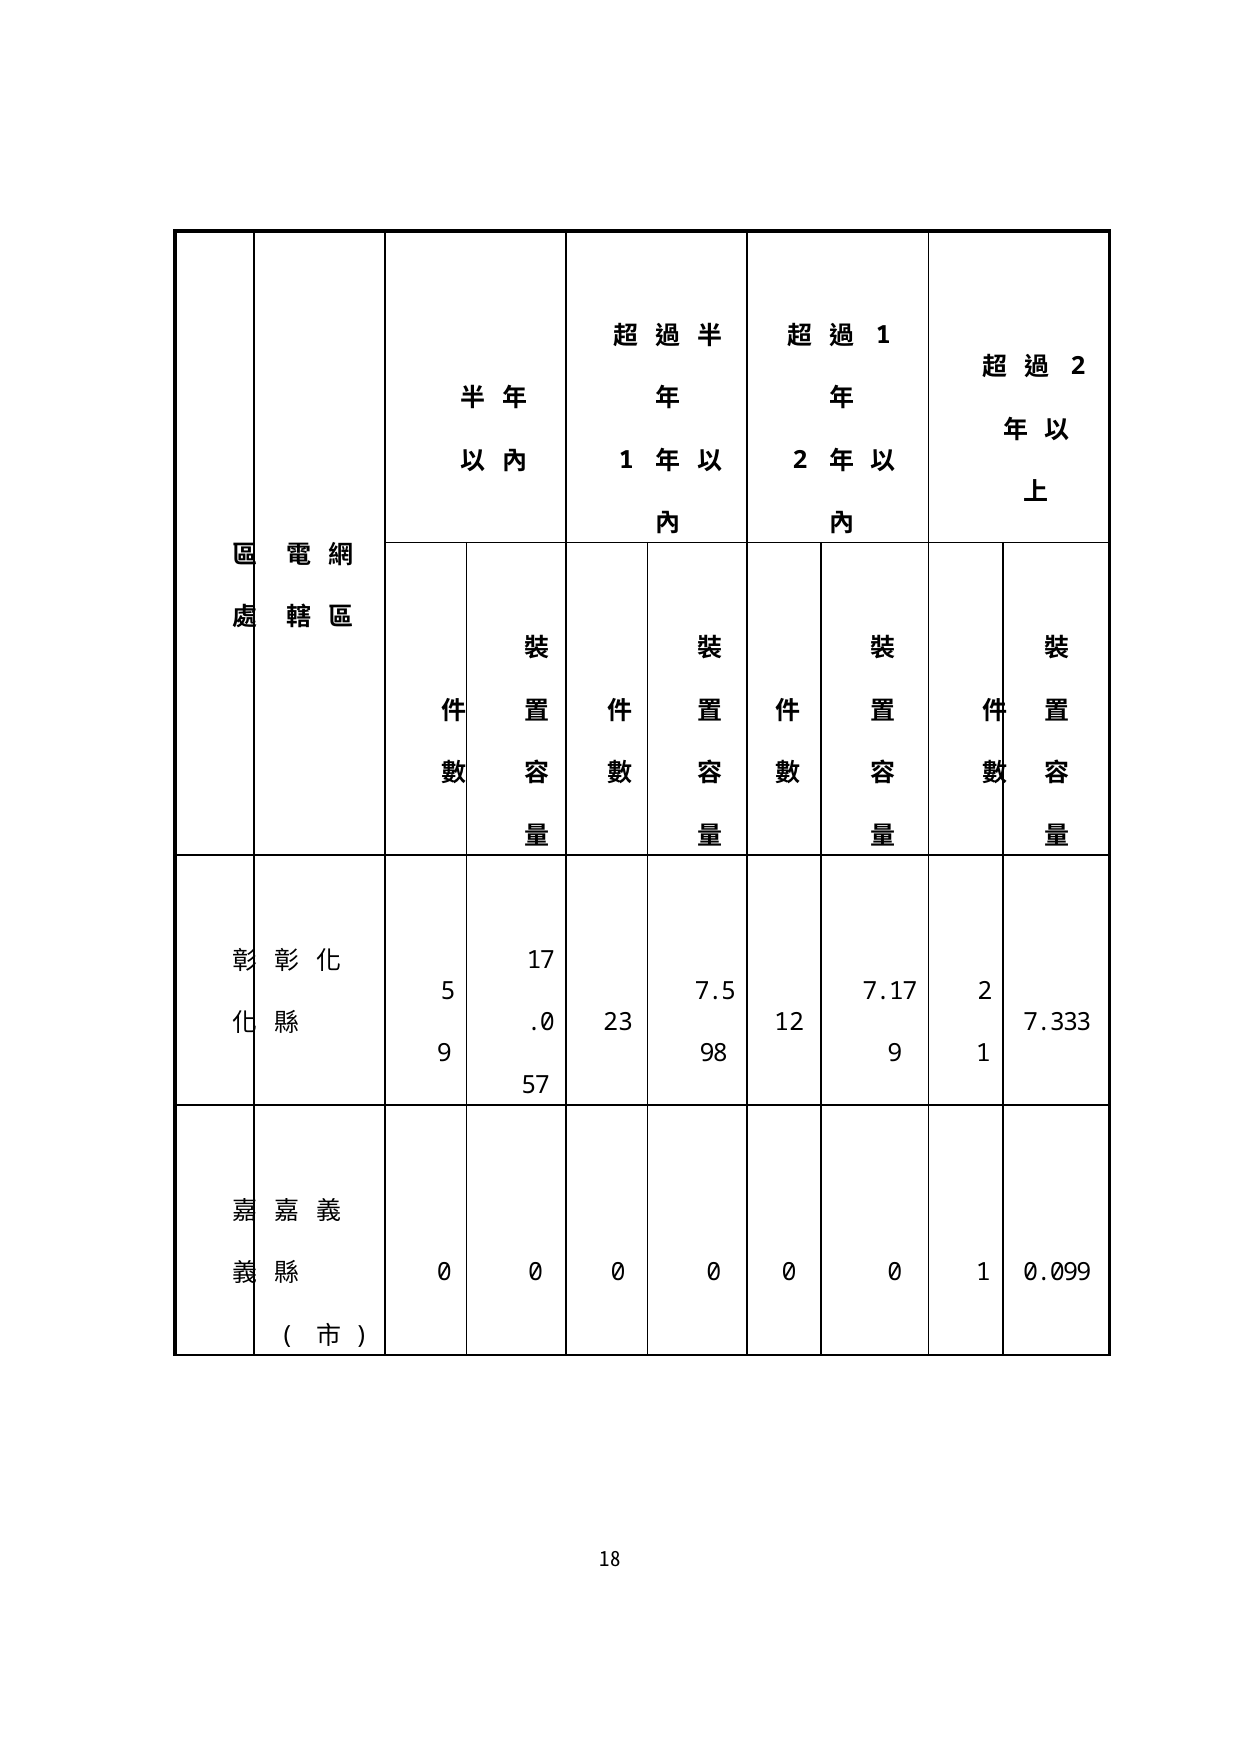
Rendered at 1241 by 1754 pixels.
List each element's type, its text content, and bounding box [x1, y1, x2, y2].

table_cell 12 [748, 856, 820, 1104]
table_cell 7.598 [648, 856, 746, 1104]
table_cell 嘉義 [177, 1106, 253, 1354]
table_header 區處 [177, 233, 253, 854]
table_cell 21 [929, 856, 1002, 1104]
table_header 電網轄區 [255, 233, 384, 854]
table_cell 彰化 [177, 856, 253, 1104]
table_cell 件數 [748, 543, 820, 854]
table_header 超過1年 2年以內 [748, 233, 928, 542]
table_cell 1 [929, 1106, 1002, 1354]
table_cell 0 [648, 1106, 746, 1354]
table_cell 0 [748, 1106, 820, 1354]
table_cell 7.333 [1004, 856, 1108, 1104]
table_cell 件數 [567, 543, 647, 854]
table_cell 裝置 容量 [822, 543, 928, 854]
table_cell 59 [386, 856, 466, 1104]
table_header 超過2年以上 [929, 233, 1108, 542]
table_cell 0 [567, 1106, 647, 1354]
table_cell 裝置 容量 [648, 543, 746, 854]
table_cell 0 [386, 1106, 466, 1354]
table_cell 裝置 容量 [1004, 543, 1108, 854]
table_cell 嘉義縣(市) [255, 1106, 384, 1354]
table_cell 0 [822, 1106, 928, 1354]
table_cell 0.099 [1004, 1106, 1108, 1354]
table_cell 件數 [929, 543, 1002, 854]
table_cell 彰化縣 [255, 856, 384, 1104]
table_cell 17.057 [467, 856, 565, 1104]
table_header 超過半年 1年以內 [567, 233, 746, 542]
table_cell 裝置 容量 [467, 543, 565, 854]
table_cell 23 [567, 856, 647, 1104]
table_cell 0 [467, 1106, 565, 1354]
table_cell 件數 [386, 543, 466, 854]
table_cell 7.179 [822, 856, 928, 1104]
table_header 半年以內 [386, 233, 565, 542]
